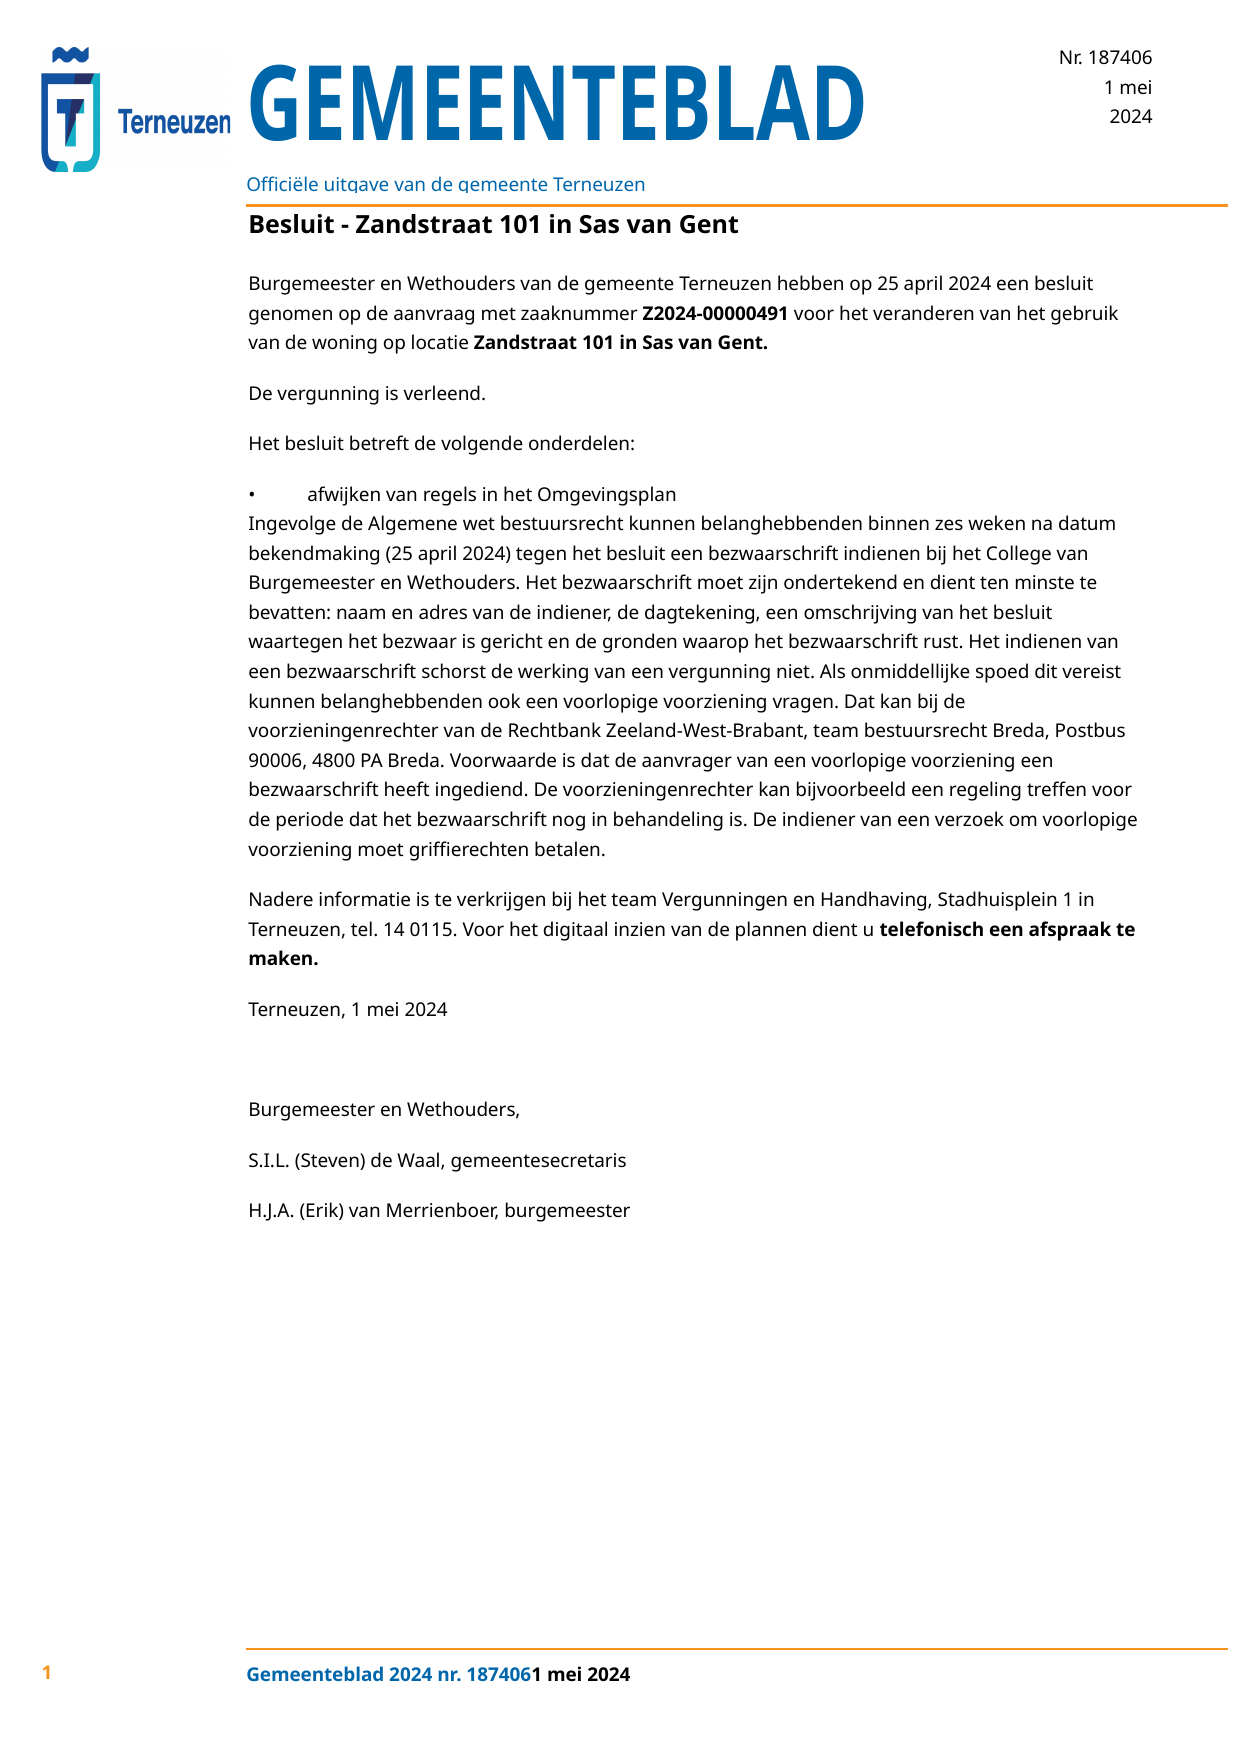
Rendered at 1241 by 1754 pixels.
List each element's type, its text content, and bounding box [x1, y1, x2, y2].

picture [41, 47, 231, 172]
text Burgemeester en Wethouders, [248, 1097, 1152, 1122]
text Burgemeester en Wethouders van de gemeente Terneuzen hebben op 25 april 2024 een besluit genomen op de aanvraag met zaaknummer Z2024-00000491 voor het veranderen van het gebruik van de woning op locatie Zandstraat 101 in Sas van Gent. [248, 270, 1152, 355]
text Nadere informatie is te verkrijgen bij het team Vergunningen en Handhaving, Stadhuisplein 1 in Terneuzen, tel. 14 0115. Voor het digitaal inzien van de plannen dient u telefonisch een afspraak te maken. [248, 886, 1152, 971]
text Het besluit betreft de volgende onderdelen: [248, 430, 1152, 456]
text Besluit - Zandstraat 101 in Sas van Gent [248, 207, 1152, 241]
text De vergunning is verleend. [248, 380, 1152, 406]
list afwijken van regels in het Omgevingsplan [248, 481, 1152, 506]
text Ingevolge de Algemene wet bestuursrecht kunnen belanghebbenden binnen zes weken na datum bekendmaking (25 april 2024) tegen het besluit een bezwaarschrift indienen bij het College van Burgemeester en Wethouders. Het bezwaarschrift moet zijn ondertekend en dient ten minste te bevatten: naam en adres van de indiener, de dagtekening, een omschrijving van het besluit waartegen het bezwaar is gericht en de gronden waarop het bezwaarschrift rust. Het indienen van een bezwaarschrift schorst de werking van een vergunning niet. Als onmiddellijke spoed dit vereist kunnen belanghebbenden ook een voorlopige voorziening vragen. Dat kan bij de voorzieningenrechter van de Rechtbank Zeeland-West-Brabant, team bestuursrecht Breda, Postbus 90006, 4800 PA Breda. Voorwaarde is dat de aanvrager van een voorlopige voorziening een bezwaarschrift heeft ingediend. De voorzieningenrechter kan bijvoorbeeld een regeling treffen voor de periode dat het bezwaarschrift nog in behandeling is. De indiener van een verzoek om voorlopige voorziening moet griffierechten betalen. [248, 510, 1152, 861]
text S.I.L. (Steven) de Waal, gemeentesecretaris [248, 1147, 1152, 1173]
text Terneuzen, 1 mei 2024 [248, 996, 1152, 1021]
text H.J.A. (Erik) van Merrienboer, burgemeester [248, 1197, 1152, 1223]
